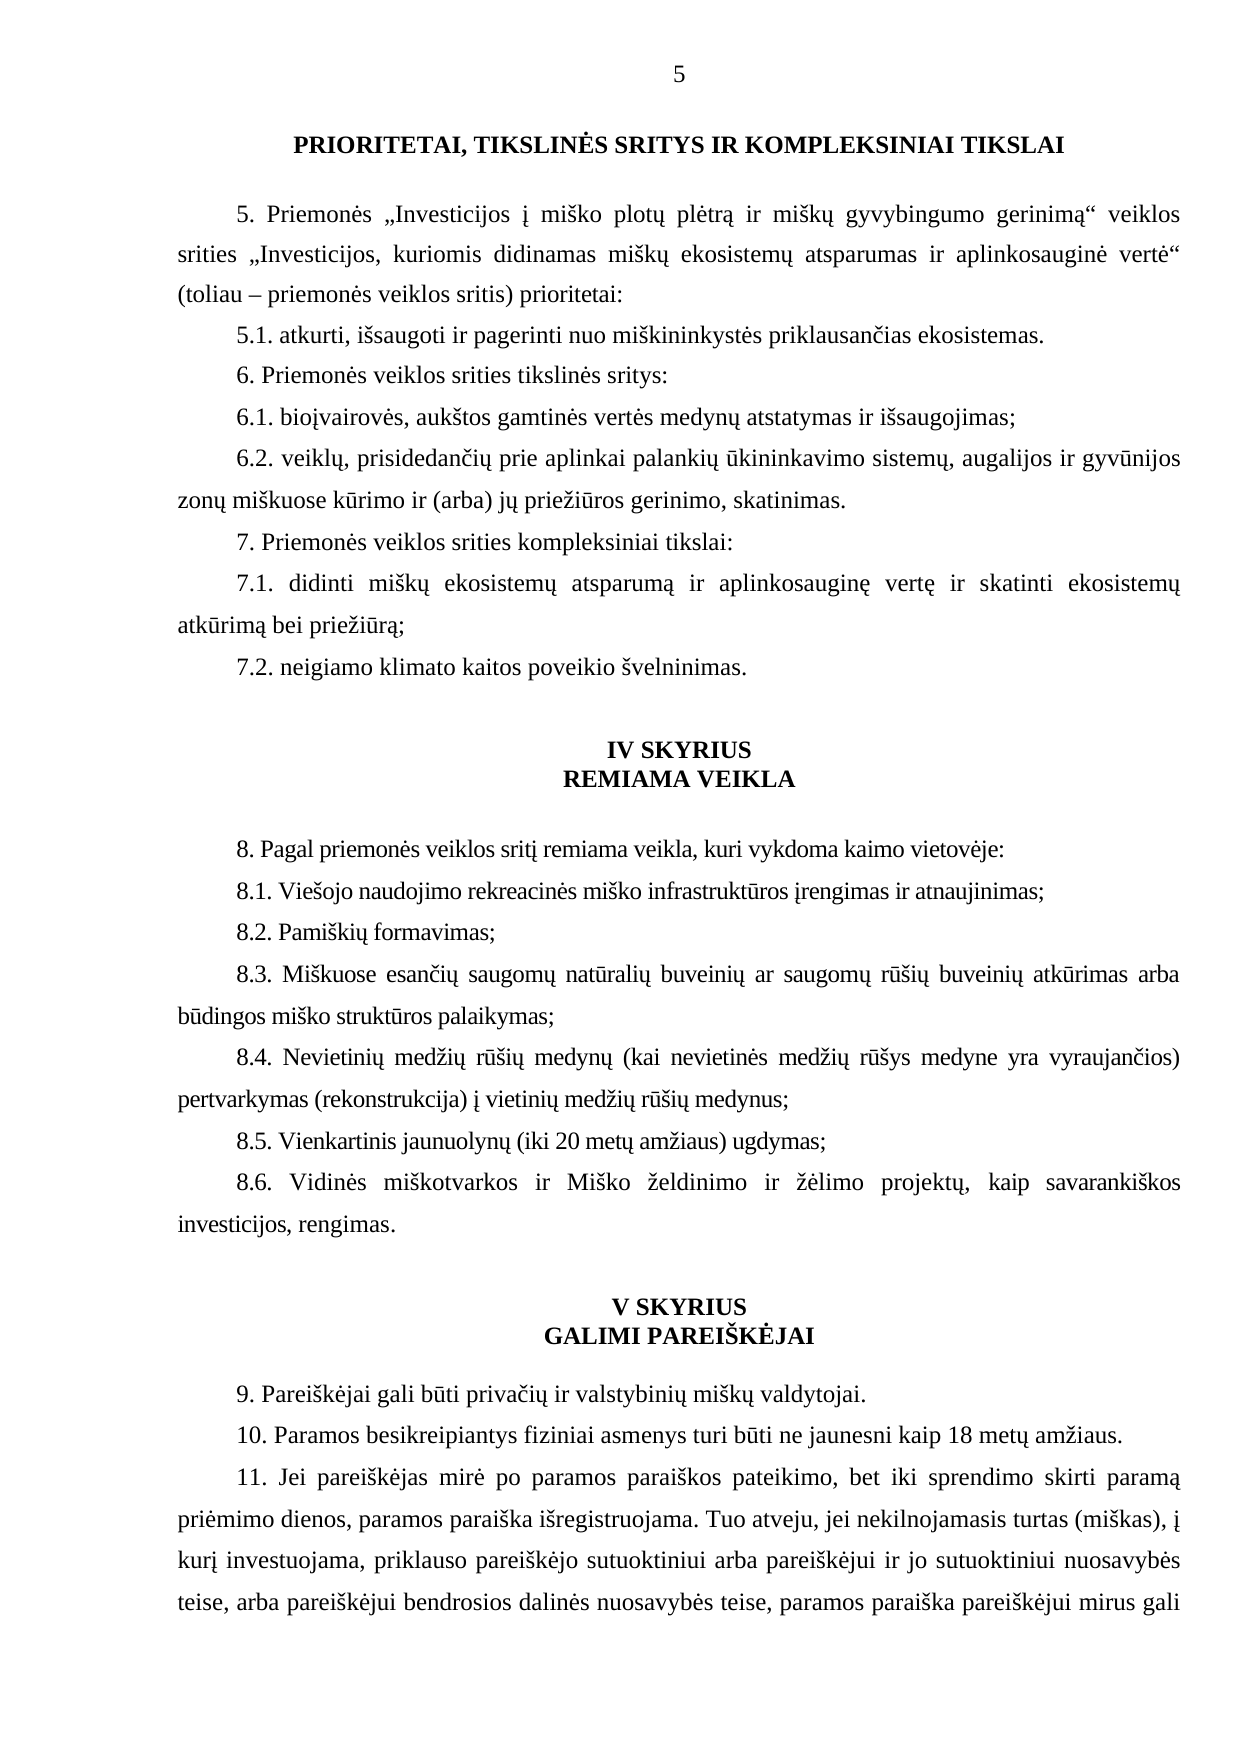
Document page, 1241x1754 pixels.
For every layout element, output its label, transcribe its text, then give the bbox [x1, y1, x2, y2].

text 6.1. bioįvairovės, aukštos gamtinės vertės medynų atstatymas ir išsaugojimas; [177, 402, 1181, 430]
text 8.4. Nevietinių medžių rūšių medynų (kai nevietinės medžių rūšys medyne yra vyraujančios) pertvarkymas (rekonstrukcija) į vietinių medžių rūšių medynus; [177, 1042, 1181, 1113]
text V SKYRIUS [177, 1292, 1181, 1321]
text 8. Pagal priemonės veiklos sritį remiama veikla, kuri vykdoma kaimo vietovėje: [177, 834, 1181, 863]
text 6.2. veiklų, prisidedančių prie aplinkai palankių ūkininkavimo sistemų, augalijos ir gyvūnijos zonų miškuose kūrimo ir (arba) jų priežiūros gerinimo, skatinimas. [177, 443, 1181, 514]
text PRIORITETAI, TIKSLINĖS SRITYS IR KOMPLEKSINIAI TIKSLAI [177, 130, 1181, 159]
text 7.1. didinti miškų ekosistemų atsparumą ir aplinkosauginę vertę ir skatinti ekosistemų atkūrimą bei priežiūrą; [177, 568, 1181, 639]
text 8.5. Vienkartinis jaunuolynų (iki 20 metų amžiaus) ugdymas; [177, 1126, 1181, 1154]
text 8.2. Pamiškių formavimas; [177, 917, 1181, 946]
text 5.1. atkurti, išsaugoti ir pagerinti nuo miškininkystės priklausančias ekosistemas. [177, 320, 1181, 348]
text 10. Paramos besikreipiantys fiziniai asmenys turi būti ne jaunesni kaip 18 metų amžiaus. [177, 1420, 1181, 1449]
text 6. Priemonės veiklos srities tikslinės sritys: [177, 360, 1181, 389]
text 8.3. Miškuose esančių saugomų natūralių buveinių ar saugomų rūšių buveinių atkūrimas arba būdingos miško struktūros palaikymas; [177, 959, 1181, 1029]
text 8.1. Viešojo naudojimo rekreacinės miško infrastruktūros įrengimas ir atnaujinimas; [177, 876, 1181, 904]
text GALIMI PAREIŠKĖJAI [177, 1321, 1181, 1350]
text 5. Priemonės „Investicijos į miško plotų plėtrą ir miškų gyvybingumo gerinimą“ veiklos srities „Investicijos, kuriomis didinamas miškų ekosistemų atsparumas ir aplinkosauginė vertė“ (toliau – priemonės veiklos sritis) prioritetai: [177, 199, 1181, 308]
text 11. Jei pareiškėjas mirė po paramos paraiškos pateikimo, bet iki sprendimo skirti paramą priėmimo dienos, paramos paraiška išregistruojama. Tuo atveju, jei nekilnojamasis turtas (miškas), į kurį investuojama, priklauso pareiškėjo sutuoktiniui arba pareiškėjui ir jo sutuoktiniui nuosavybės teise, arba pareiškėjui bendrosios dalinės nuosavybės teise, paramos paraiška pareiškėjui mirus gali [177, 1462, 1181, 1616]
text IV SKYRIUS [177, 735, 1181, 764]
text 8.6. Vidinės miškotvarkos ir Miško želdinimo ir žėlimo projektų, kaip savarankiškos investicijos, rengimas. [177, 1167, 1181, 1238]
text REMIAMA VEIKLA [177, 764, 1181, 792]
text 7. Priemonės veiklos srities kompleksiniai tikslai: [177, 527, 1181, 555]
text 7.2. neigiamo klimato kaitos poveikio švelninimas. [177, 652, 1181, 680]
text 9. Pareiškėjai gali būti privačių ir valstybinių miškų valdytojai. [177, 1379, 1181, 1407]
